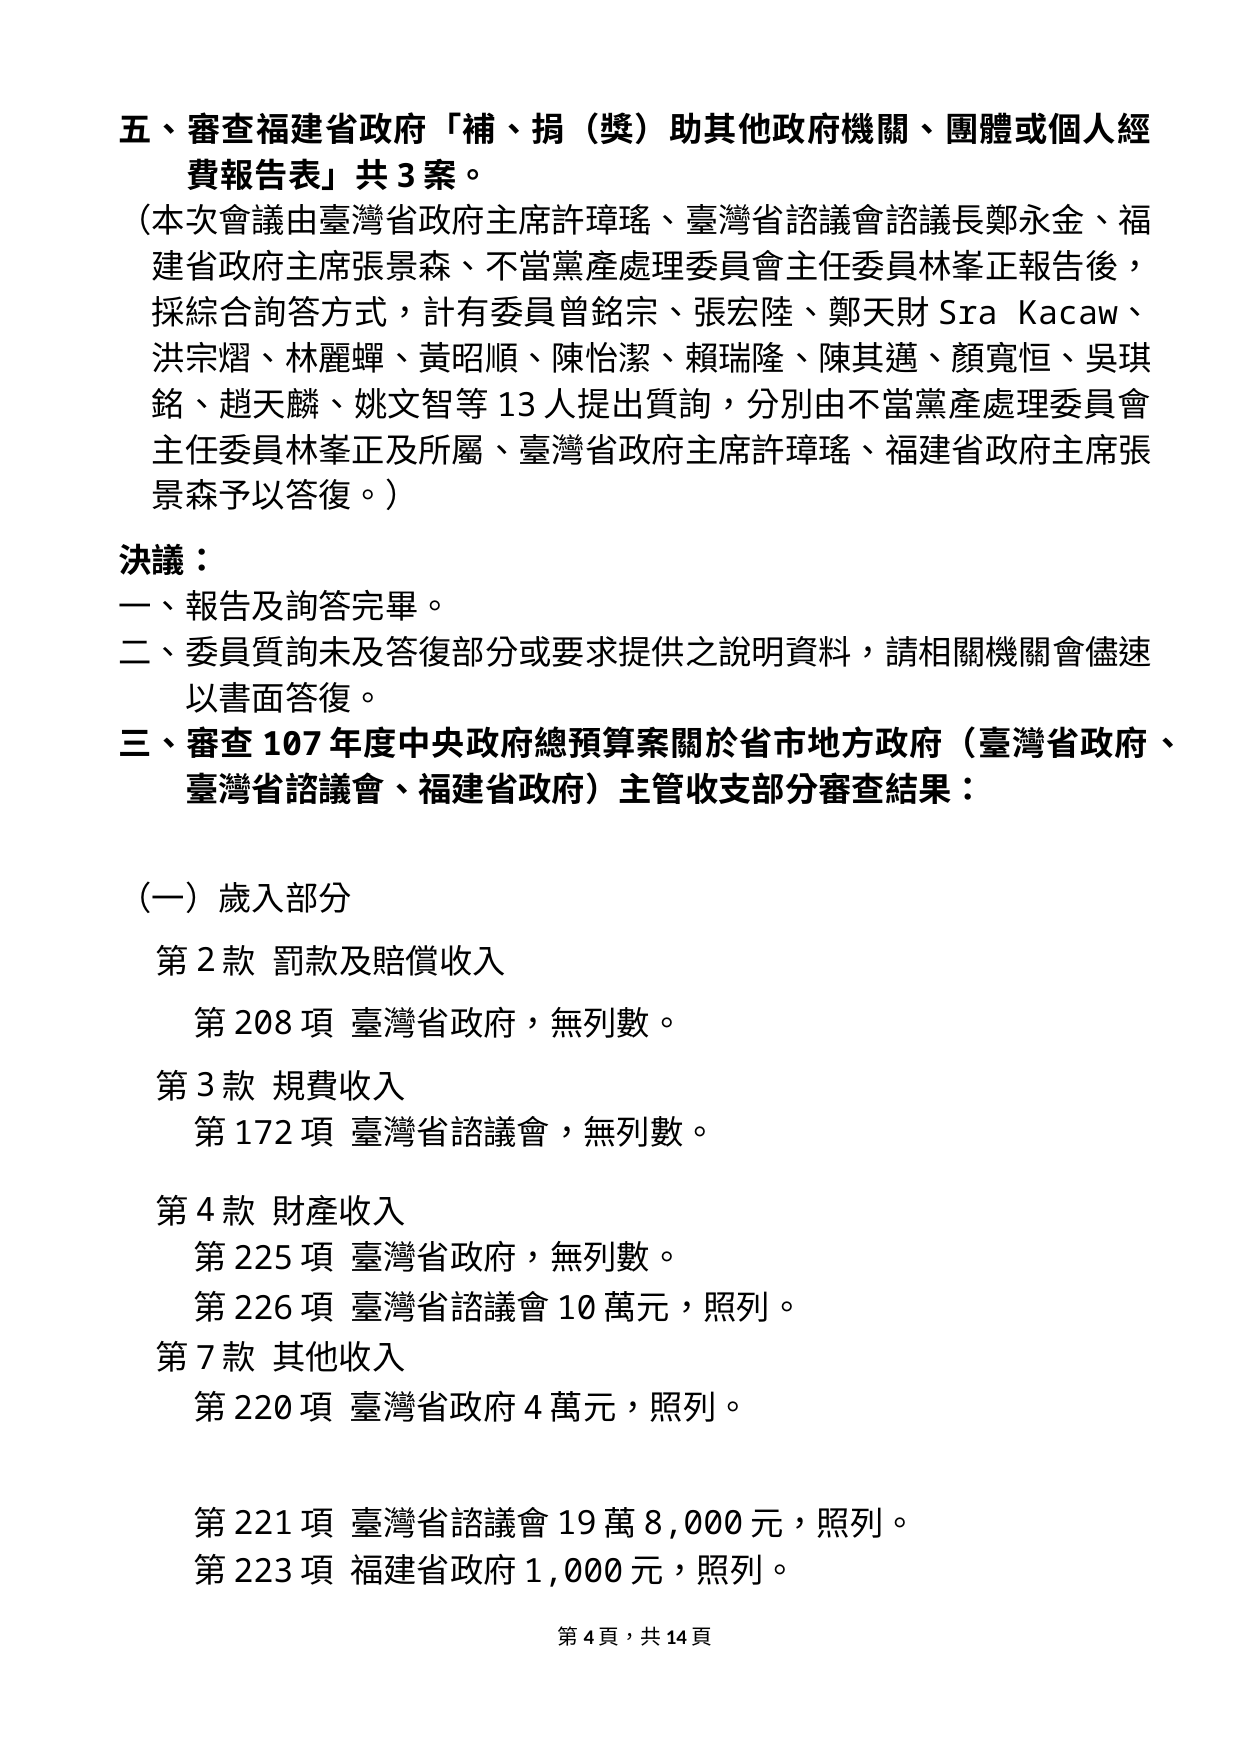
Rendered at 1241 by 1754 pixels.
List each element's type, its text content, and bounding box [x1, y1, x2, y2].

text 第226項 臺灣省諮議會10萬元，照列。 [143, 1279, 1152, 1329]
text 決議： [118, 536, 1152, 582]
text 第221項 臺灣省諮議會19萬8,000元，照列。 [118, 1479, 1153, 1542]
text （本次會議由臺灣省政府主席許璋瑤、臺灣省諮議會諮議長鄭永金、福建省政府主席張景森、不當黨產處理委員會主任委員林峯正報告後，採綜合詢答方式，計有委員曾銘宗、張宏陸、鄭天財Sra Kacaw、洪宗熠、林麗蟬、黃昭順、陳怡潔、賴瑞隆、陳其邁、顏寬恒、吳琪銘、趙天麟、姚文智等13人提出質詢，分別由不當黨產處理委員會主任委員林峯正及所屬、臺灣省政府主席許璋瑤、福建省政府主席張景森予以答復。） [118, 196, 1152, 517]
text 第225項 臺灣省政府，無列數。 [143, 1229, 1152, 1279]
text 第4款 財產收入 [118, 1167, 1153, 1229]
text 第2款 罰款及賠償收入 [156, 917, 1153, 979]
text 第172項 臺灣省諮議會，無列數。 [118, 1104, 1152, 1154]
text 第7款 其他收入 [118, 1329, 1152, 1379]
text 第208項 臺灣省政府，無列數。 [118, 979, 1153, 1042]
text 三、審查107年度中央政府總預算案關於省市地方政府（臺灣省政府、臺灣省諮議會、福建省政府）主管收支部分審查結果： [118, 719, 1152, 811]
text （一）歲入部分 [118, 854, 1153, 917]
text 第223項 福建省政府1,000元，照列。 [118, 1542, 1152, 1592]
text 五、審查福建省政府「補、捐（獎）助其他政府機關、團體或個人經費報告表」共3案。 [118, 104, 1152, 196]
text 一、報告及詢答完畢。 [118, 582, 1152, 627]
text 第220項 臺灣省政府4萬元，照列。 [193, 1379, 1152, 1429]
text 第3款 規費收入 [118, 1042, 1153, 1104]
text 二、委員質詢未及答復部分或要求提供之說明資料，請相關機關會儘速以書面答復。 [118, 627, 1152, 719]
